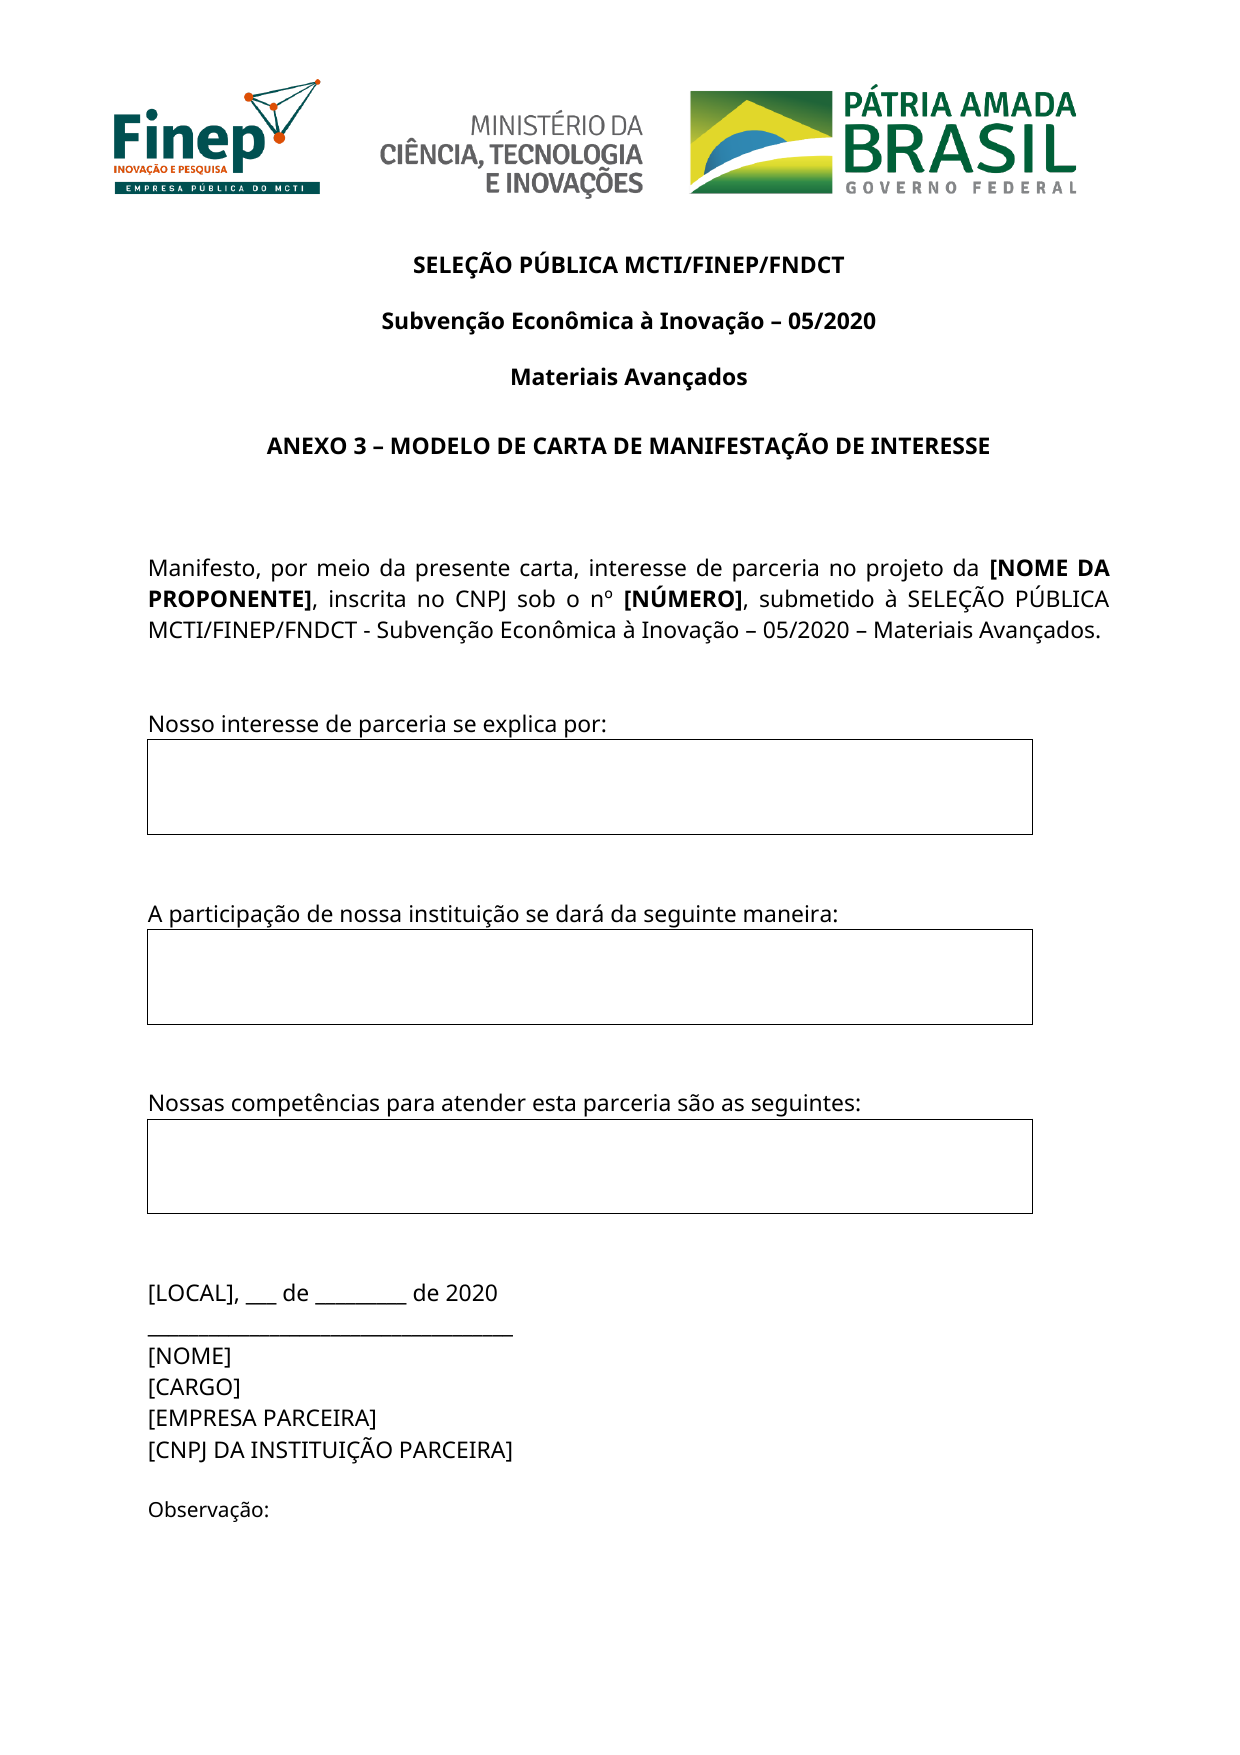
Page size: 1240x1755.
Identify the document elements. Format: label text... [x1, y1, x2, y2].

text [CARGO] [148, 1371, 1110, 1402]
text [NOME] [148, 1339, 1110, 1371]
text [EMPRESA PARCEIRA] [148, 1402, 1110, 1433]
text Nosso interesse de parceria se explica por: [148, 708, 1110, 739]
text Nossas competências para atender esta parceria são as seguintes: [148, 1087, 1110, 1118]
text [LOCAL], ___ de _________ de 2020 [148, 1277, 1110, 1308]
text Manifesto, por meio da presente carta, interesse de parceria no projeto da [NOME DA PROPONENTE], inscrita no CNPJ sob o nº [NÚMERO], submetido à SELEÇÃO PÚBLICA MCTI/FINEP/FNDCT - Subvenção Econômica à Inovação – 05/2020 – Materiais Avançados. [148, 552, 1110, 646]
table_header [148, 930, 1032, 1024]
text [CNPJ DA INSTITUIÇÃO PARCEIRA] [148, 1433, 1110, 1464]
text Observação: [148, 1496, 1110, 1524]
text A participação de nossa instituição se dará da seguinte maneira: [148, 898, 1110, 929]
text SELEÇÃO PÚBLICA MCTI/FINEP/FNDCT [148, 249, 1110, 280]
text ANEXO 3 – MODELO DE CARTA DE MANIFESTAÇÃO DE INTERESSE [148, 430, 1110, 461]
text Subvenção Econômica à Inovação – 05/2020 [148, 305, 1110, 336]
table_header [148, 740, 1032, 834]
text ____________________________________ [148, 1308, 1110, 1339]
text Materiais Avançados [148, 361, 1110, 392]
table_header [148, 1120, 1032, 1213]
